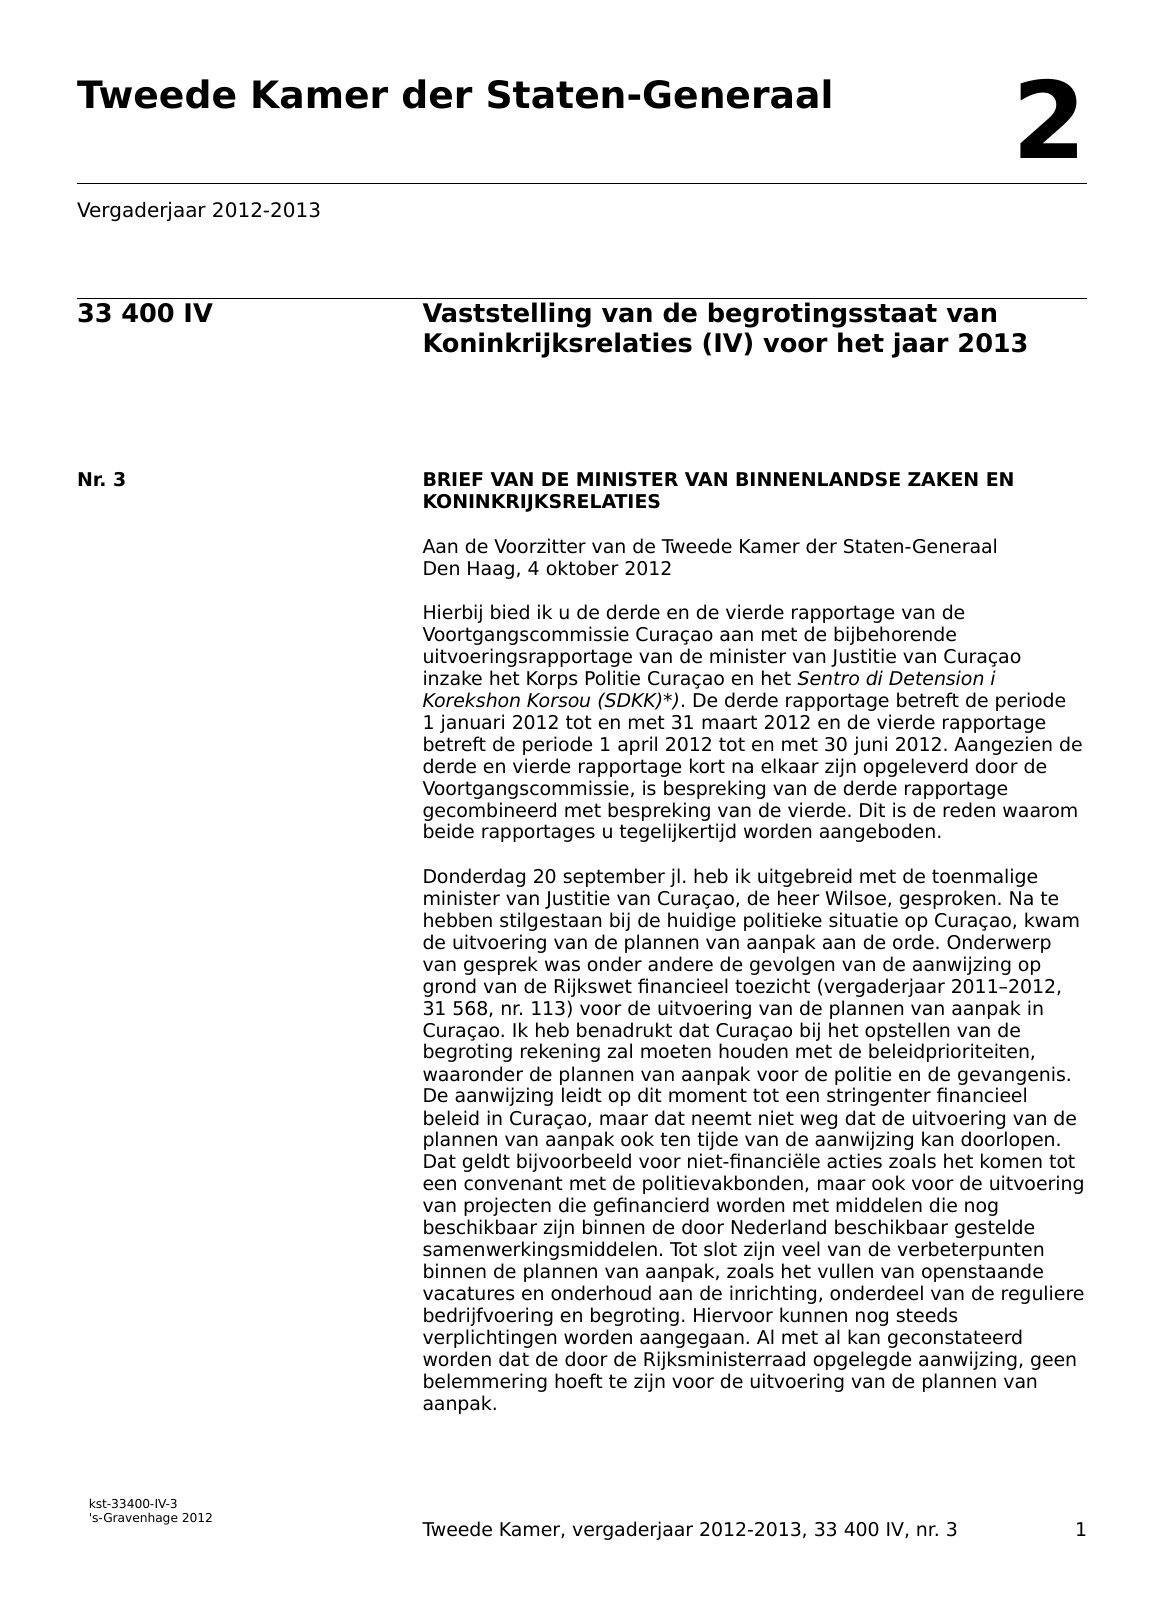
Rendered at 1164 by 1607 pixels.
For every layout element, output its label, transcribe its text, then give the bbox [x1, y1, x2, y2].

table_header 2 [886, 59, 1087, 183]
text kst-33400-IV-3 [88, 1497, 323, 1511]
text Hierbij bied ik u de derde en de vierde rapportage van de Voortgangscommissie Curaçao aan met de bijbehorende uitvoeringsrapportage van de minister van Justitie van Curaçao inzake het Korps Politie Curaçao en het Sentro di Detension i Korekshon Korsou (SDKK)*). De derde rapportage betreft de periode 1 januari 2012 tot en met 31 maart 2012 en de vierde rapportage betreft de periode 1 april 2012 tot en met 30 juni 2012. Aangezien de derde en vierde rapportage kort na elkaar zijn opgeleverd door de Voortgangscommissie, is bespreking van de derde rapportage gecombineerd met bespreking van de vierde. Dit is de reden waarom beide rapportages u tegelijkertijd worden aangeboden. [422, 602, 1087, 843]
text 's-Gravenhage 2012 [88, 1511, 323, 1525]
text Donderdag 20 september jl. heb ik uitgebreid met de toenmalige minister van Justitie van Curaçao, de heer Wilsoe, gesproken. Na te hebben stilgestaan bij de huidige politieke situatie op Curaçao, kwam de uitvoering van de plannen van aanpak aan de orde. Onderwerp van gesprek was onder andere de gevolgen van de aanwijzing op grond van de Rijkswet financieel toezicht (vergaderjaar 2011–2012, 31 568, nr. 113) voor de uitvoering van de plannen van aanpak in Curaçao. Ik heb benadrukt dat Curaçao bij het opstellen van de begroting rekening zal moeten houden met de beleidprioriteiten, waaronder de plannen van aanpak voor de politie en de gevangenis. De aanwijzing leidt op dit moment tot een stringenter financieel beleid in Curaçao, maar dat neemt niet weg dat de uitvoering van de plannen van aanpak ook ten tijde van de aanwijzing kan doorlopen. Dat geldt bijvoorbeeld voor niet-financiële acties zoals het komen tot een convenant met de politievakbonden, maar ook voor de uitvoering van projecten die gefinancierd worden met middelen die nog beschikbaar zijn binnen de door Nederland beschikbaar gestelde samenwerkingsmiddelen. Tot slot zijn veel van de verbeterpunten binnen de plannen van aanpak, zoals het vullen van openstaande vacatures en onderhoud aan de inrichting, onderdeel van de reguliere bedrijfvoering en begroting. Hiervoor kunnen nog steeds verplichtingen worden aangegaan. Al met al kan geconstateerd worden dat de door de Rijksministerraad opgelegde aanwijzing, geen belemmering hoeft te zijn voor de uitvoering van de plannen van aanpak. [422, 866, 1087, 1415]
subtitle Nr. 3 BRIEF VAN DE MINISTER VAN BINNENLANDSE ZAKEN EN KONINKRIJKSRELATIES [77, 469, 1087, 513]
text Aan de Voorzitter van de Tweede Kamer der Staten-Generaal [422, 536, 1087, 557]
text Den Haag, 4 oktober 2012 [422, 557, 1087, 579]
table_cell Vergaderjaar 2012-2013 [77, 184, 1087, 298]
subtitle 33 400 IV Vaststelling van de begrotingsstaat van Koninkrijksrelaties (IV) voor het jaar 2013 [77, 299, 1087, 358]
table_header Tweede Kamer der Staten-Generaal [77, 59, 886, 183]
